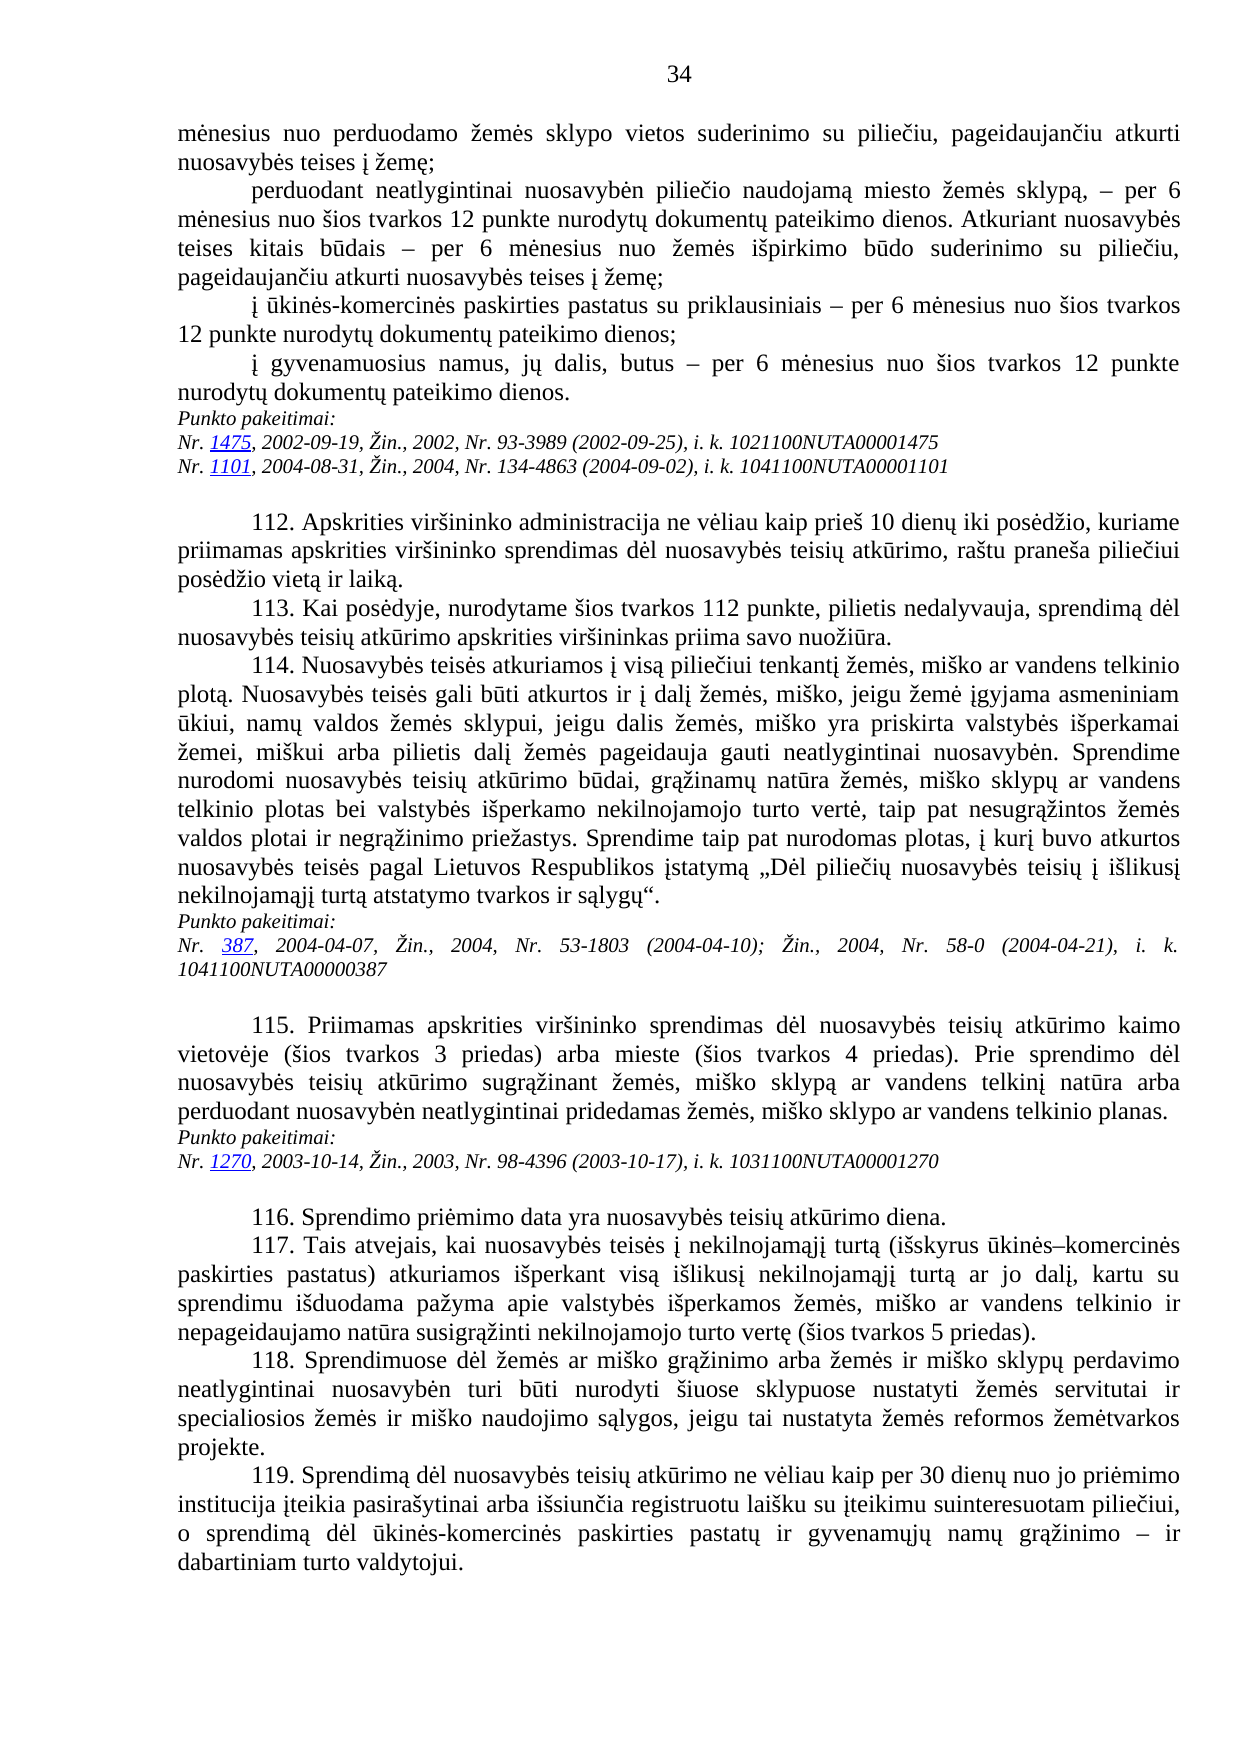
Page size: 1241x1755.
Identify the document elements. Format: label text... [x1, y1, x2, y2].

text Punkto pakeitimai: [177, 406, 1181, 430]
text 115. Priimamas apskrities viršininko sprendimas dėl nuosavybės teisių atkūrimo kaimo vietovėje (šios tvarkos 3 priedas) arba mieste (šios tvarkos 4 priedas). Prie sprendimo dėl nuosavybės teisių atkūrimo sugrąžinant žemės, miško sklypą ar vandens telkinį natūra arba perduodant nuosavybėn neatlygintinai pridedamas žemės, miško sklypo ar vandens telkinio planas. [177, 1010, 1181, 1125]
text 112. Apskrities viršininko administracija ne vėliau kaip prieš 10 dienų iki posėdžio, kuriame priimamas apskrities viršininko sprendimas dėl nuosavybės teisių atkūrimo, raštu praneša piliečiui posėdžio vietą ir laiką. [177, 507, 1181, 593]
text 119. Sprendimą dėl nuosavybės teisių atkūrimo ne vėliau kaip per 30 dienų nuo jo priėmimo institucija įteikia pasirašytinai arba išsiunčia registruotu laišku su įteikimu suinteresuotam piliečiui, o sprendimą dėl ūkinės-komercinės paskirties pastatų ir gyvenamųjų namų grąžinimo – ir dabartiniam turto valdytojui. [177, 1461, 1181, 1576]
text Punkto pakeitimai: [177, 1125, 1181, 1149]
text Punkto pakeitimai: [177, 909, 1181, 933]
text į ūkinės-komercinės paskirties pastatus su priklausiniais – per 6 mėnesius nuo šios tvarkos 12 punkte nurodytų dokumentų pateikimo dienos; [177, 291, 1181, 348]
text 113. Kai posėdyje, nurodytame šios tvarkos 112 punkte, pilietis nedalyvauja, sprendimą dėl nuosavybės teisių atkūrimo apskrities viršininkas priima savo nuožiūra. [177, 593, 1181, 650]
text mėnesius nuo perduodamo žemės sklypo vietos suderinimo su piliečiu, pageidaujančiu atkurti nuosavybės teises į žemę; [177, 118, 1181, 176]
text perduodant neatlygintinai nuosavybėn piliečio naudojamą miesto žemės sklypą, – per 6 mėnesius nuo šios tvarkos 12 punkte nurodytų dokumentų pateikimo dienos. Atkuriant nuosavybės teises kitais būdais – per 6 mėnesius nuo žemės išpirkimo būdo suderinimo su piliečiu, pageidaujančiu atkurti nuosavybės teises į žemę; [177, 176, 1181, 291]
text 114. Nuosavybės teisės atkuriamos į visą piliečiui tenkantį žemės, miško ar vandens telkinio plotą. Nuosavybės teisės gali būti atkurtos ir į dalį žemės, miško, jeigu žemė įgyjama asmeniniam ūkiui, namų valdos žemės sklypui, jeigu dalis žemės, miško yra priskirta valstybės išperkamai žemei, miškui arba pilietis dalį žemės pageidauja gauti neatlygintinai nuosavybėn. Sprendime nurodomi nuosavybės teisių atkūrimo būdai, grąžinamų natūra žemės, miško sklypų ar vandens telkinio plotas bei valstybės išperkamo nekilnojamojo turto vertė, taip pat nesugrąžintos žemės valdos plotai ir negrąžinimo priežastys. Sprendime taip pat nurodomas plotas, į kurį buvo atkurtos nuosavybės teisės pagal Lietuvos Respublikos įstatymą „Dėl piliečių nuosavybės teisių į išlikusį nekilnojamąjį turtą atstatymo tvarkos ir sąlygų“. [177, 650, 1181, 909]
text 117. Tais atvejais, kai nuosavybės teisės į nekilnojamąjį turtą (išskyrus ūkinės–komercinės paskirties pastatus) atkuriamos išperkant visą išlikusį nekilnojamąjį turtą ar jo dalį, kartu su sprendimu išduodama pažyma apie valstybės išperkamos žemės, miško ar vandens telkinio ir nepageidaujamo natūra susigrąžinti nekilnojamojo turto vertę (šios tvarkos 5 priedas). [177, 1231, 1181, 1346]
text į gyvenamuosius namus, jų dalis, butus – per 6 mėnesius nuo šios tvarkos 12 punkte nurodytų dokumentų pateikimo dienos. [177, 348, 1181, 406]
text Nr. 1475, 2002-09-19, Žin., 2002, Nr. 93-3989 (2002-09-25), i. k. 1021100NUTA00001475 [177, 430, 1181, 454]
text Nr. 1101, 2004-08-31, Žin., 2004, Nr. 134-4863 (2004-09-02), i. k. 1041100NUTA00001101 [177, 454, 1181, 478]
text Nr. 1270, 2003-10-14, Žin., 2003, Nr. 98-4396 (2003-10-17), i. k. 1031100NUTA00001270 [177, 1149, 1181, 1173]
text 116. Sprendimo priėmimo data yra nuosavybės teisių atkūrimo diena. [177, 1202, 1181, 1231]
text Nr. 387, 2004-04-07, Žin., 2004, Nr. 53-1803 (2004-04-10); Žin., 2004, Nr. 58-0 (2004-04-21), i. k. 1041100NUTA00000387 [177, 933, 1181, 981]
text 118. Sprendimuose dėl žemės ar miško grąžinimo arba žemės ir miško sklypų perdavimo neatlygintinai nuosavybėn turi būti nurodyti šiuose sklypuose nustatyti žemės servitutai ir specialiosios žemės ir miško naudojimo sąlygos, jeigu tai nustatyta žemės reformos žemėtvarkos projekte. [177, 1346, 1181, 1461]
